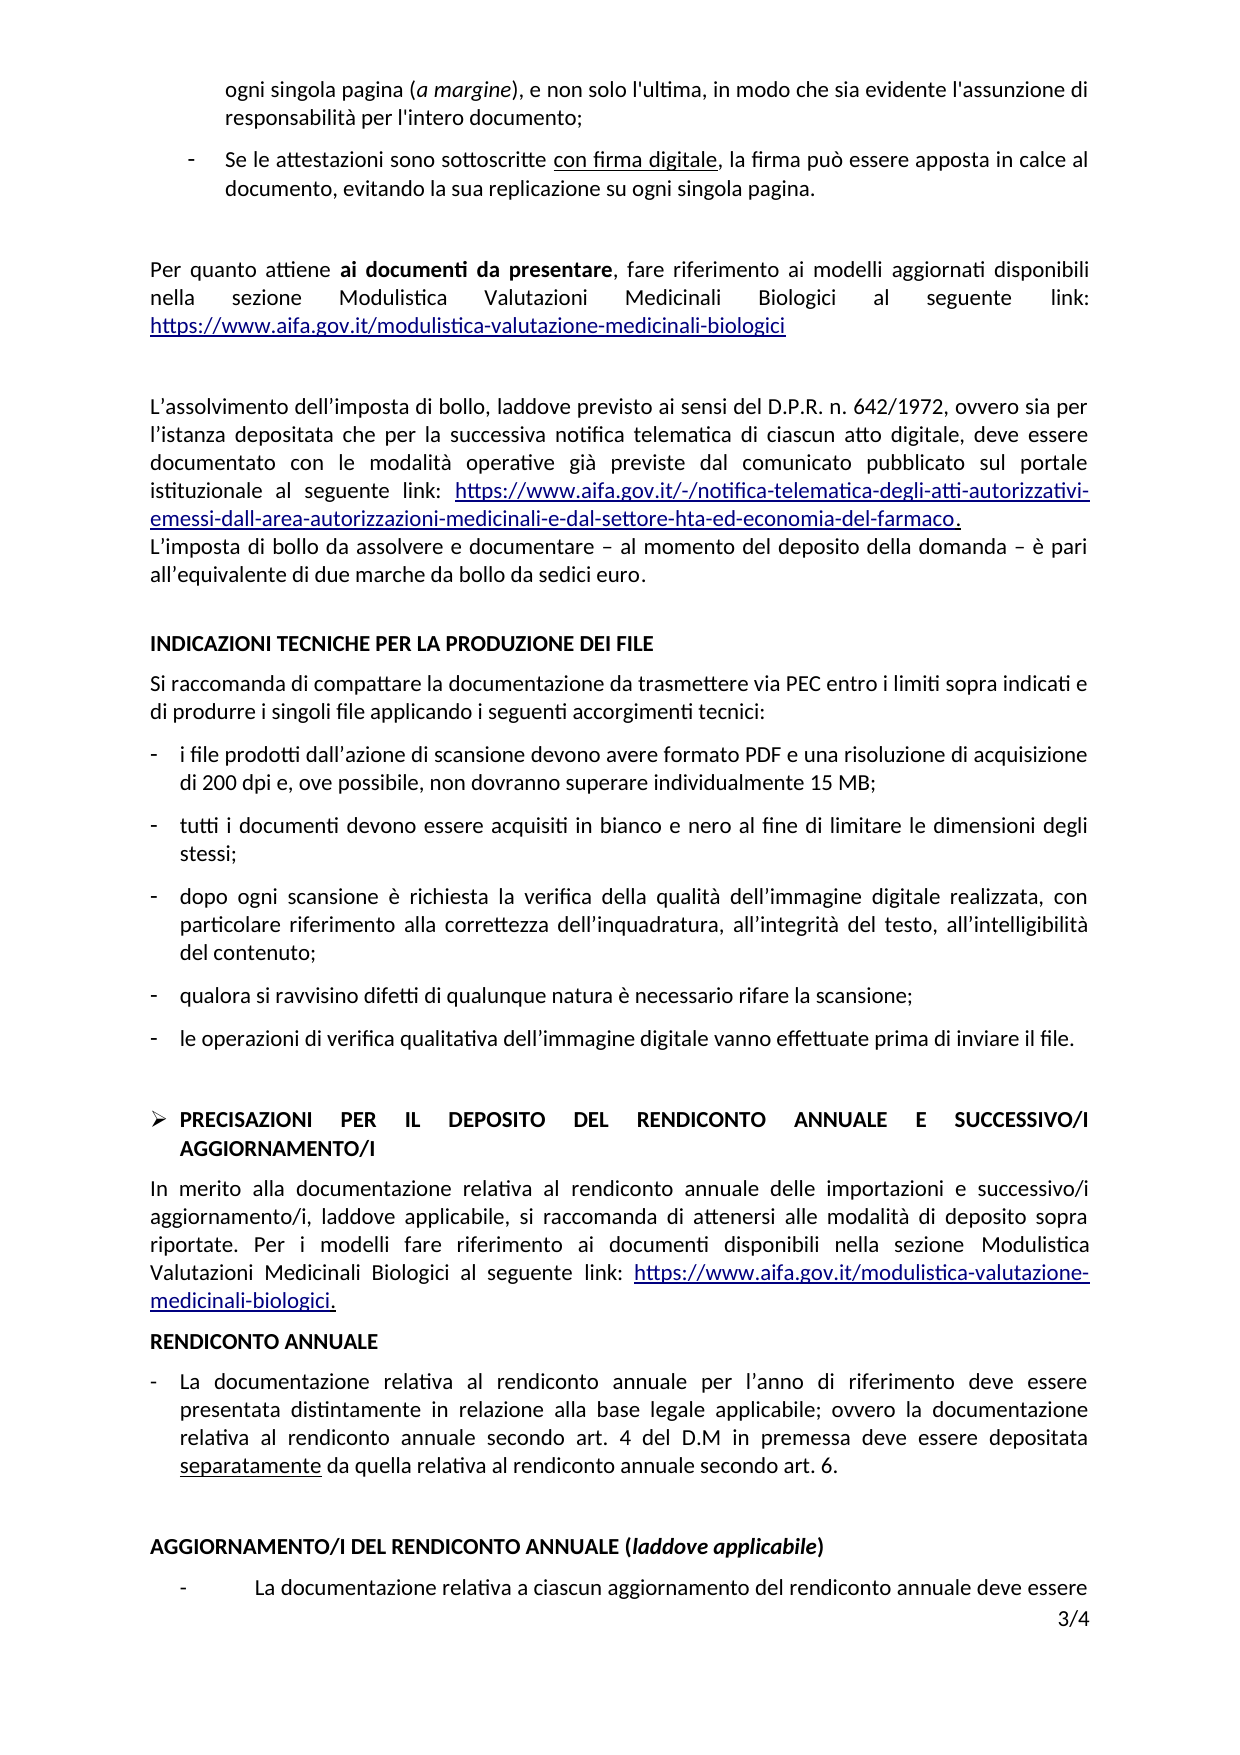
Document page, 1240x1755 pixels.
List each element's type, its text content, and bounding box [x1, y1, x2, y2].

text Si raccomanda di compattare la documentazione da trasmettere via PEC entro i limiti sopra indicati e di produrre i singoli file applicando i seguenti accorgimenti tecnici: [150, 669, 1089, 725]
text In merito alla documentazione relativa al rendiconto annuale delle importazioni e successivo/i aggiornamento/i, laddove applicabile, si raccomanda di attenersi alle modalità di deposito sopra riportate. Per i modelli fare riferimento ai documenti disponibili nella sezione Modulistica Valutazioni Medicinali Biologici al seguente link: https://www.aifa.gov.it/modulistica-valutazione-medicinali-biologici. [150, 1174, 1089, 1314]
text INDICAZIONI TECNICHE PER LA PRODUZIONE DEI FILE [150, 629, 1089, 657]
list dopo ogni scansione è richiesta la verifica della qualità dell’immagine digitale realizzata, con particolare riferimento alla correttezza dell’inquadratura, all’integrità del testo, all’intelligibilità del contenuto; [150, 880, 1089, 967]
text RENDICONTO ANNUALE [150, 1327, 1089, 1355]
list PRECISAZIONI PER IL DEPOSITO DEL RENDICONTO ANNUALE E SUCCESSIVO/I AGGIORNAMENTO/I [150, 1106, 1089, 1162]
list La documentazione relativa a ciascun aggiornamento del rendiconto annuale deve essere [179, 1573, 1089, 1601]
list La documentazione relativa al rendiconto annuale per l’anno di riferimento deve essere presentata distintamente in relazione alla base legale applicabile; ovvero la documentazione relativa al rendiconto annuale secondo art. 4 del D.M in premessa deve essere depositata separatamente da quella relativa al rendiconto annuale secondo art. 6. [150, 1367, 1089, 1479]
list i file prodotti dall’azione di scansione devono avere formato PDF e una risoluzione di acquisizione di 200 dpi e, ove possibile, non dovranno superare individualmente 15 MB; [150, 738, 1089, 796]
list qualora si ravvisino difetti di qualunque natura è necessario rifare la scansione; [150, 979, 1089, 1009]
list Se le attestazioni sono sottoscritte con firma digitale, la firma può essere apposta in calce al documento, evitando la sua replicazione su ogni singola pagina. [187, 143, 1089, 202]
text Per quanto attiene ai documenti da presentare, fare riferimento ai modelli aggiornati disponibili nella sezione Modulistica Valutazioni Medicinali Biologici al seguente link: https://www.aifa.gov.it/modulistica-valutazione-medicinali-biologici [150, 255, 1089, 339]
list tutti i documenti devono essere acquisiti in bianco e nero al fine di limitare le dimensioni degli stessi; [150, 809, 1089, 867]
list le operazioni di verifica qualitativa dell’immagine digitale vanno effettuate prima di inviare il file. [150, 1022, 1089, 1053]
text L’assolvimento dell’imposta di bollo, laddove previsto ai sensi del D.P.R. n. 642/1972, ovvero sia per l’istanza depositata che per la successiva notifica telematica di ciascun atto digitale, deve essere documentato con le modalità operative già previste dal comunicato pubblicato sul portale istituzionale al seguente link: https://www.aifa.gov.it/-/notifica-telematica-degli-atti-autorizzativi-emessi-dall-area-autorizzazioni-medicinali-e-dal-settore-hta-ed-economia-del-farmaco. [150, 392, 1089, 532]
list ogni singola pagina (a margine), e non solo l'ultima, in modo che sia evidente l'assunzione di responsabilità per l'intero documento; [187, 75, 1089, 131]
text AGGIORNAMENTO/I DEL RENDICONTO ANNUALE (laddove applicabile) [150, 1532, 1089, 1560]
text L’imposta di bollo da assolvere e documentare – al momento del deposito della domanda – è pari all’equivalente di due marche da bollo da sedici euro. [150, 532, 1089, 588]
